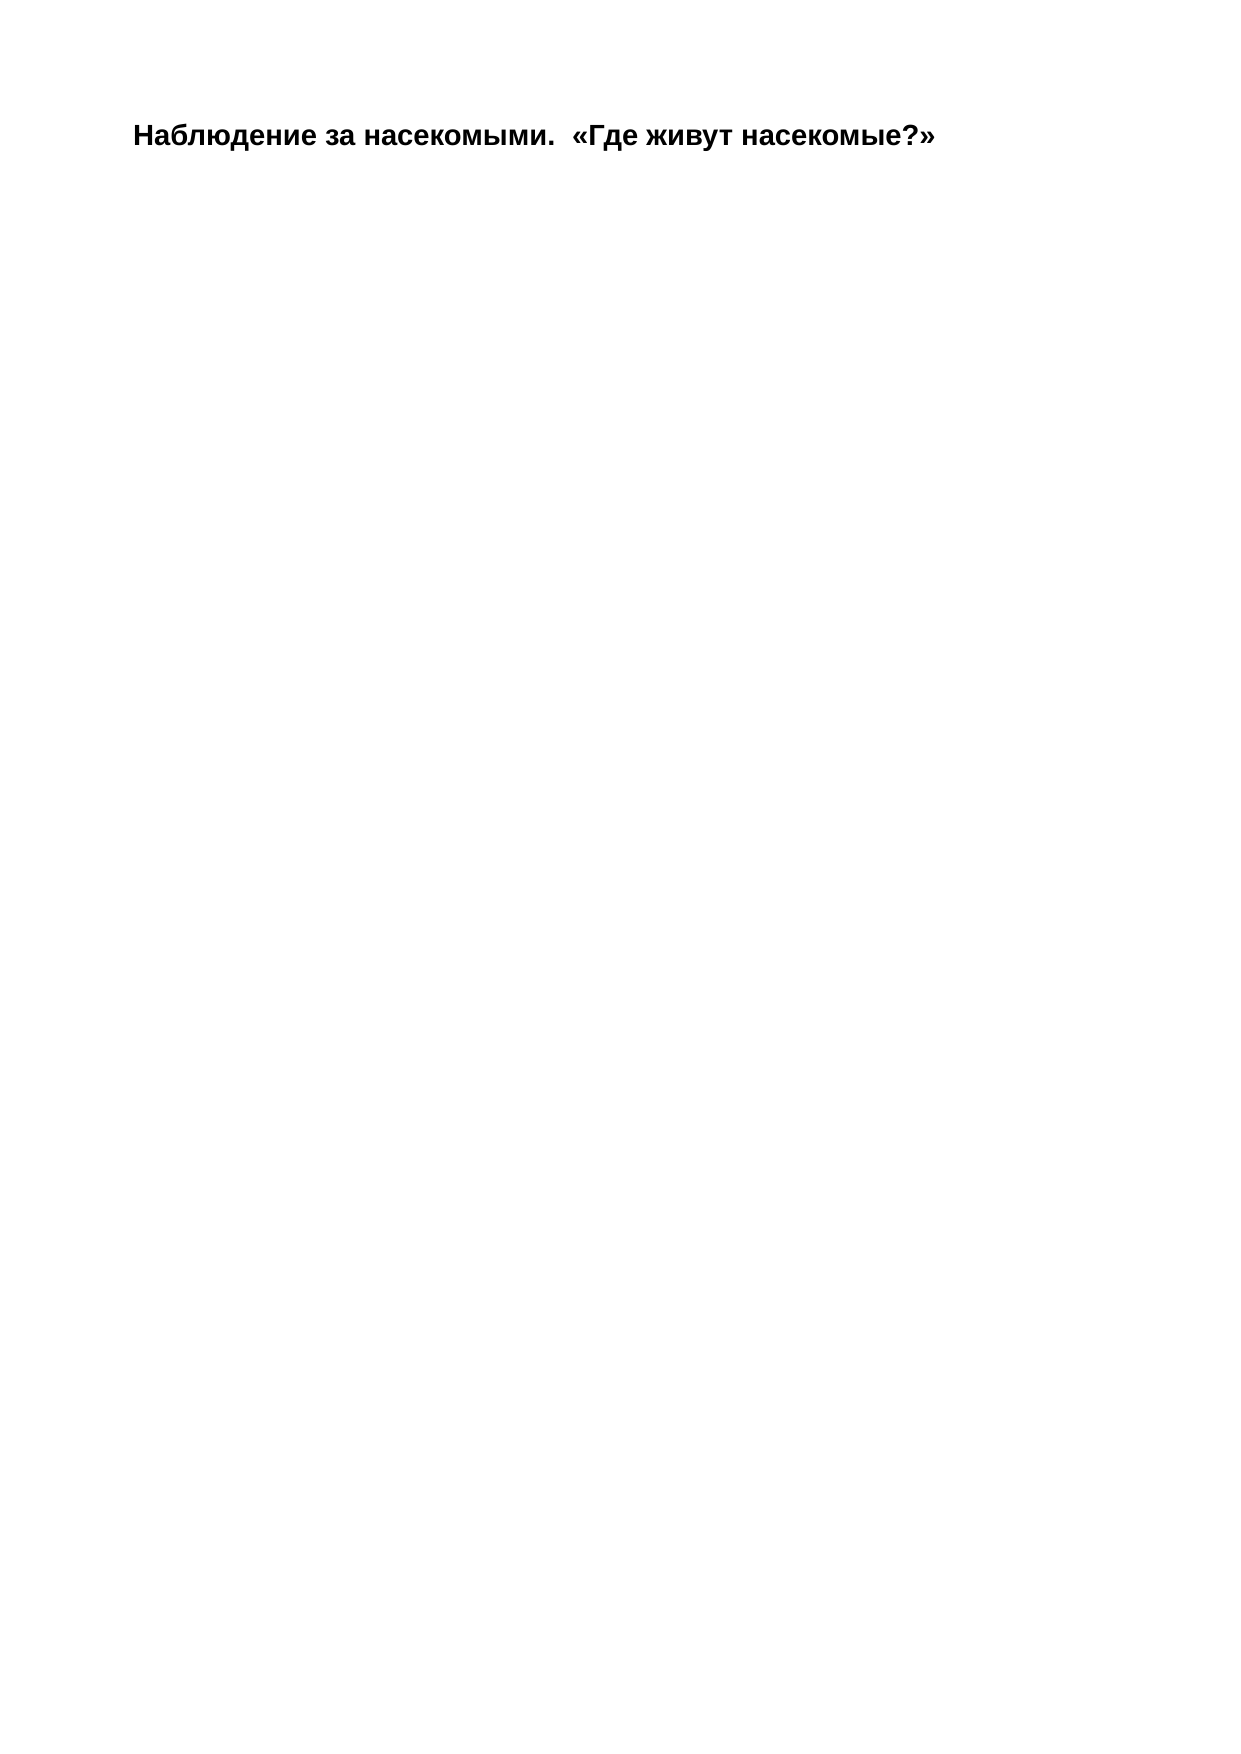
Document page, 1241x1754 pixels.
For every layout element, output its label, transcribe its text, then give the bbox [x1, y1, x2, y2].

text Наблюдение за насекомыми. «Где живут насекомые?» [133, 118, 1152, 152]
